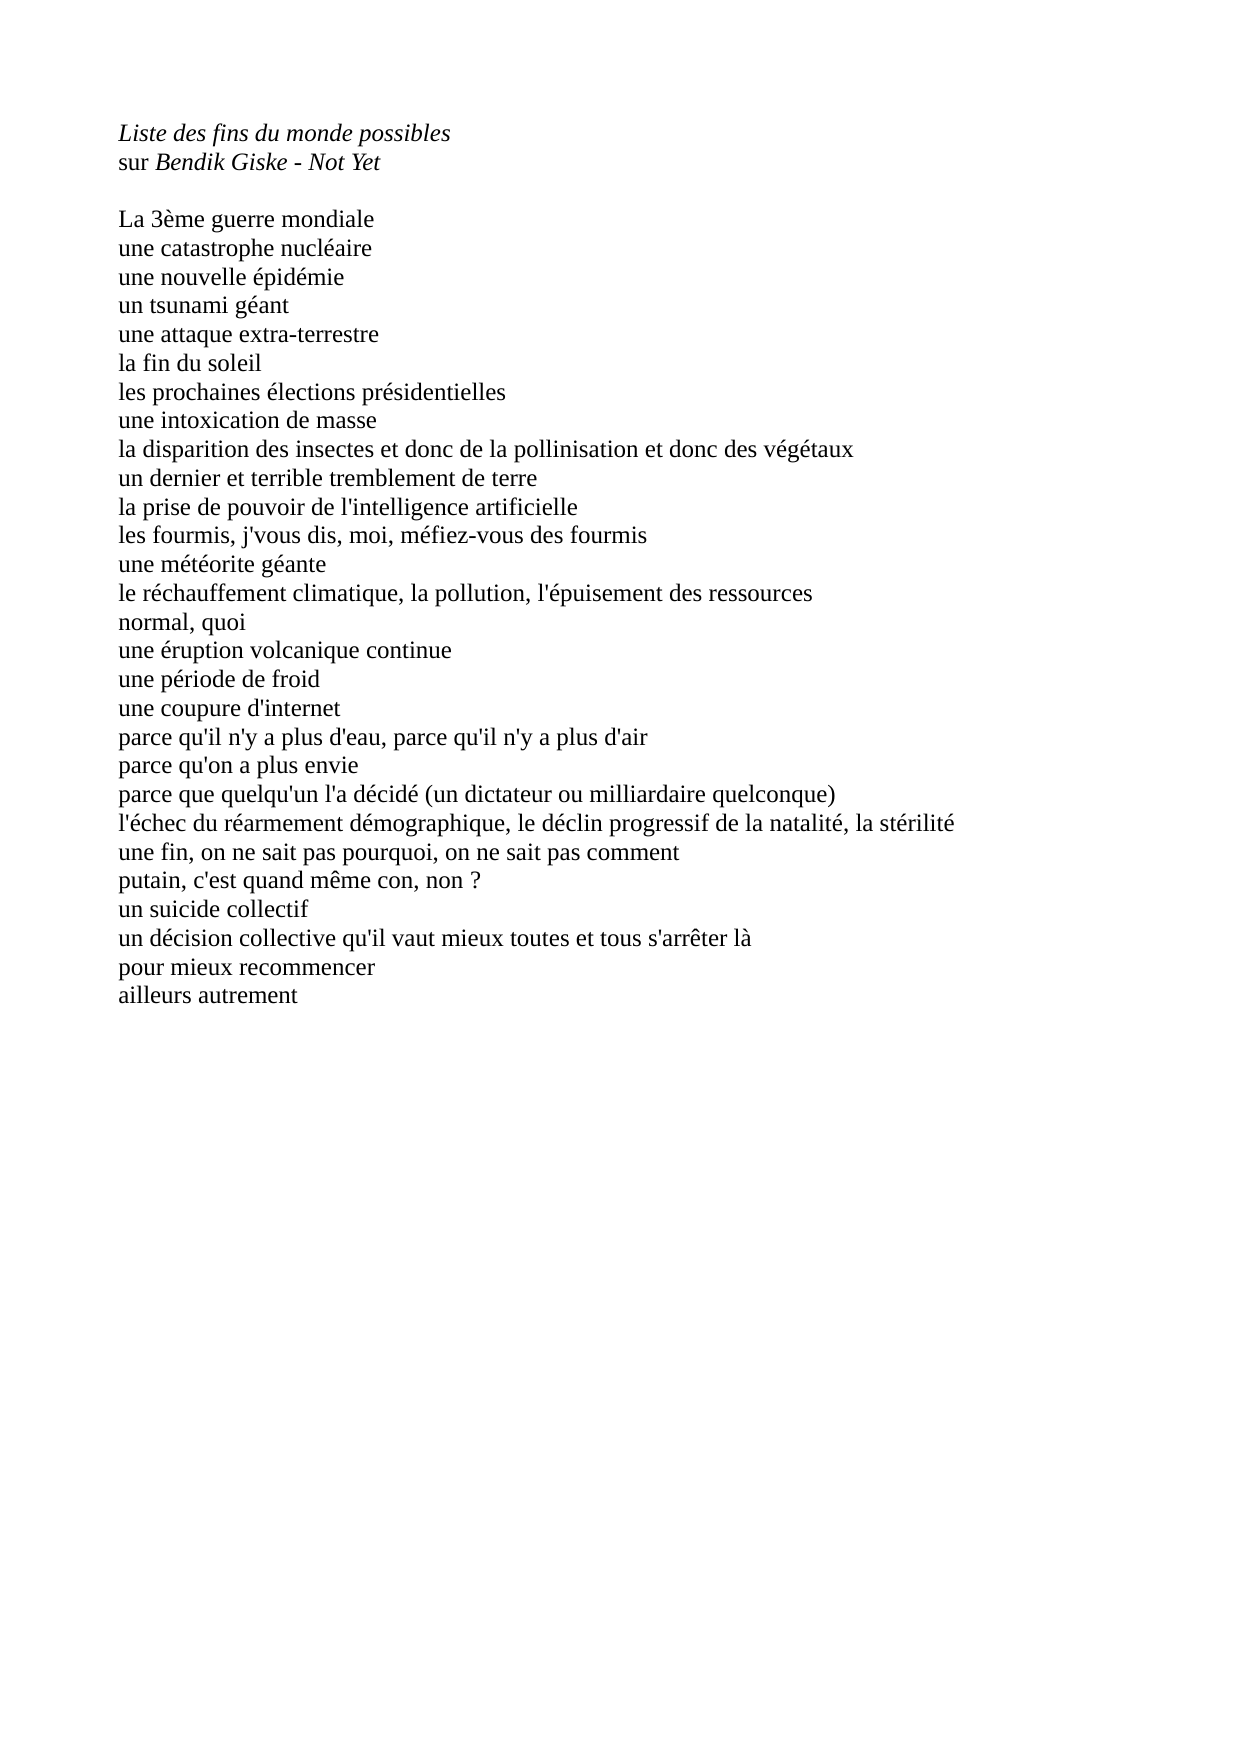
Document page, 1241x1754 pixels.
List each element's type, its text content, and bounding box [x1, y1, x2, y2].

text ailleurs autrement [118, 981, 1122, 1009]
text sur Bendik Giske - Not Yet [118, 147, 1122, 176]
text une météorite géante [118, 549, 1122, 578]
text une attaque extra-terrestre [118, 319, 1122, 348]
text une fin, on ne sait pas pourquoi, on ne sait pas comment [118, 837, 1122, 866]
text la disparition des insectes et donc de la pollinisation et donc des végétaux [118, 434, 1122, 463]
text l'échec du réarmement démographique, le déclin progressif de la natalité, la stérilité [118, 808, 1122, 837]
text une éruption volcanique continue [118, 636, 1122, 664]
text un suicide collectif [118, 894, 1122, 923]
text une catastrophe nucléaire [118, 233, 1122, 262]
text une coupure d'internet [118, 693, 1122, 722]
text normal, quoi [118, 607, 1122, 636]
text putain, c'est quand même con, non ? [118, 866, 1122, 894]
text une période de froid [118, 664, 1122, 693]
text la prise de pouvoir de l'intelligence artificielle [118, 492, 1122, 521]
text pour mieux recommencer [118, 952, 1122, 981]
text les prochaines élections présidentielles [118, 377, 1122, 406]
text parce que quelqu'un l'a décidé (un dictateur ou milliardaire quelconque) [118, 779, 1122, 808]
text Liste des fins du monde possibles [118, 118, 1122, 147]
text un tsunami géant [118, 291, 1122, 319]
text La 3ème guerre mondiale [118, 204, 1122, 233]
text le réchauffement climatique, la pollution, l'épuisement des ressources [118, 578, 1122, 607]
text parce qu'on a plus envie [118, 751, 1122, 779]
text une intoxication de masse [118, 406, 1122, 434]
text les fourmis, j'vous dis, moi, méfiez-vous des fourmis [118, 521, 1122, 549]
text une nouvelle épidémie [118, 262, 1122, 291]
text parce qu'il n'y a plus d'eau, parce qu'il n'y a plus d'air [118, 722, 1122, 751]
text la fin du soleil [118, 348, 1122, 377]
text un dernier et terrible tremblement de terre [118, 463, 1122, 492]
text un décision collective qu'il vaut mieux toutes et tous s'arrêter là [118, 923, 1122, 952]
